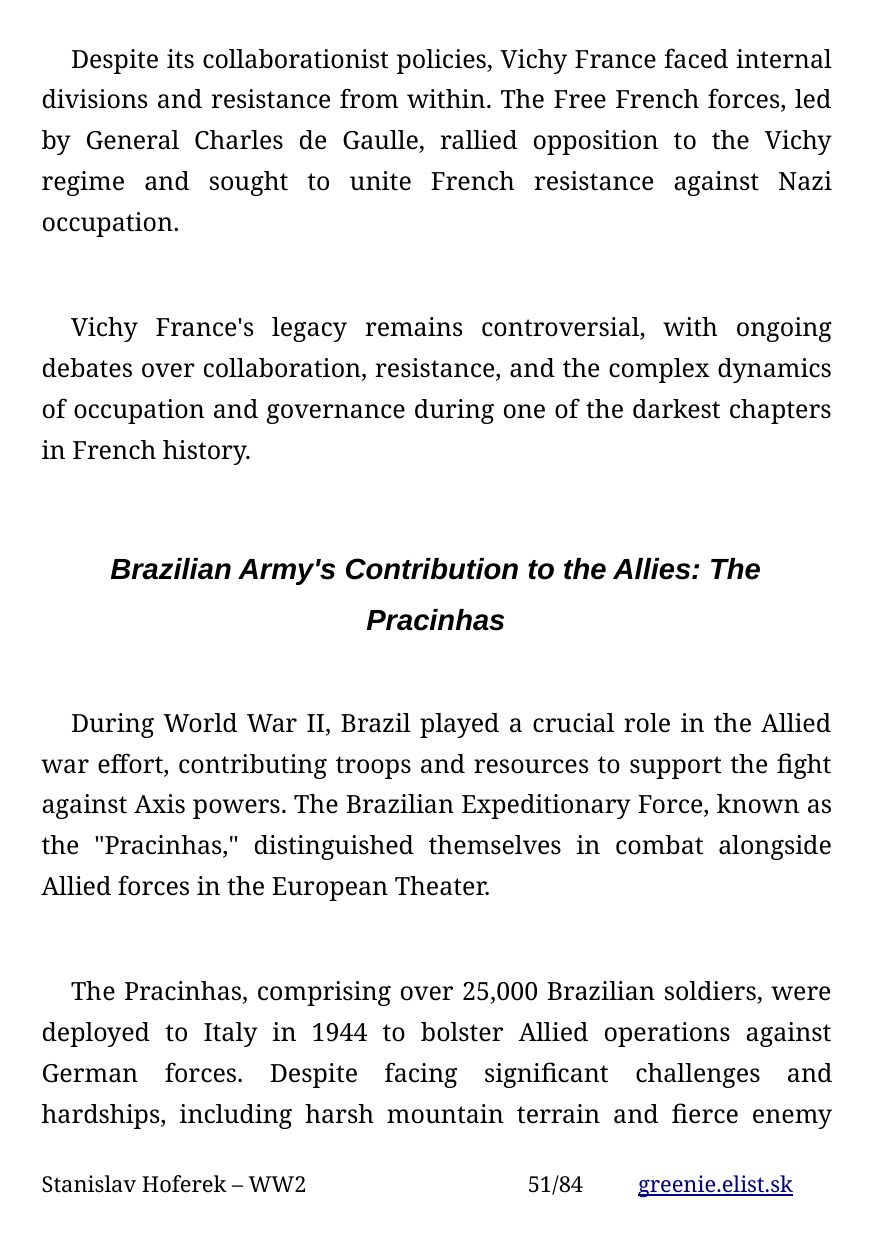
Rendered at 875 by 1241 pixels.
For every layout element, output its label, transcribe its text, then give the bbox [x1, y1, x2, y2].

text Vichy France's legacy remains controversial, with ongoing debates over collaboration, resistance, and the complex dynamics of occupation and governance during one of the darkest chapters in French history. [41, 310, 833, 466]
text During World War II, Brazil played a crucial role in the Allied war effort, contributing troops and resources to support the fight against Axis powers. The Brazilian Expeditionary Force, known as the "Pracinhas," distinguished themselves in combat alongside Allied forces in the European Theater. [41, 705, 833, 903]
text The Pracinhas, comprising over 25,000 Brazilian soldiers, were deployed to Italy in 1944 to bolster Allied operations against German forces. Despite facing significant challenges and hardships, including harsh mountain terrain and fierce enemy [41, 974, 833, 1131]
text Despite its collaborationist policies, Vichy France faced internal divisions and resistance from within. The Free French forces, led by General Charles de Gaulle, rallied opposition to the Vichy regime and sought to unite French resistance against Nazi occupation. [41, 41, 833, 239]
subtitle Brazilian Army's Contribution to the Allies: The Pracinhas [41, 552, 833, 636]
